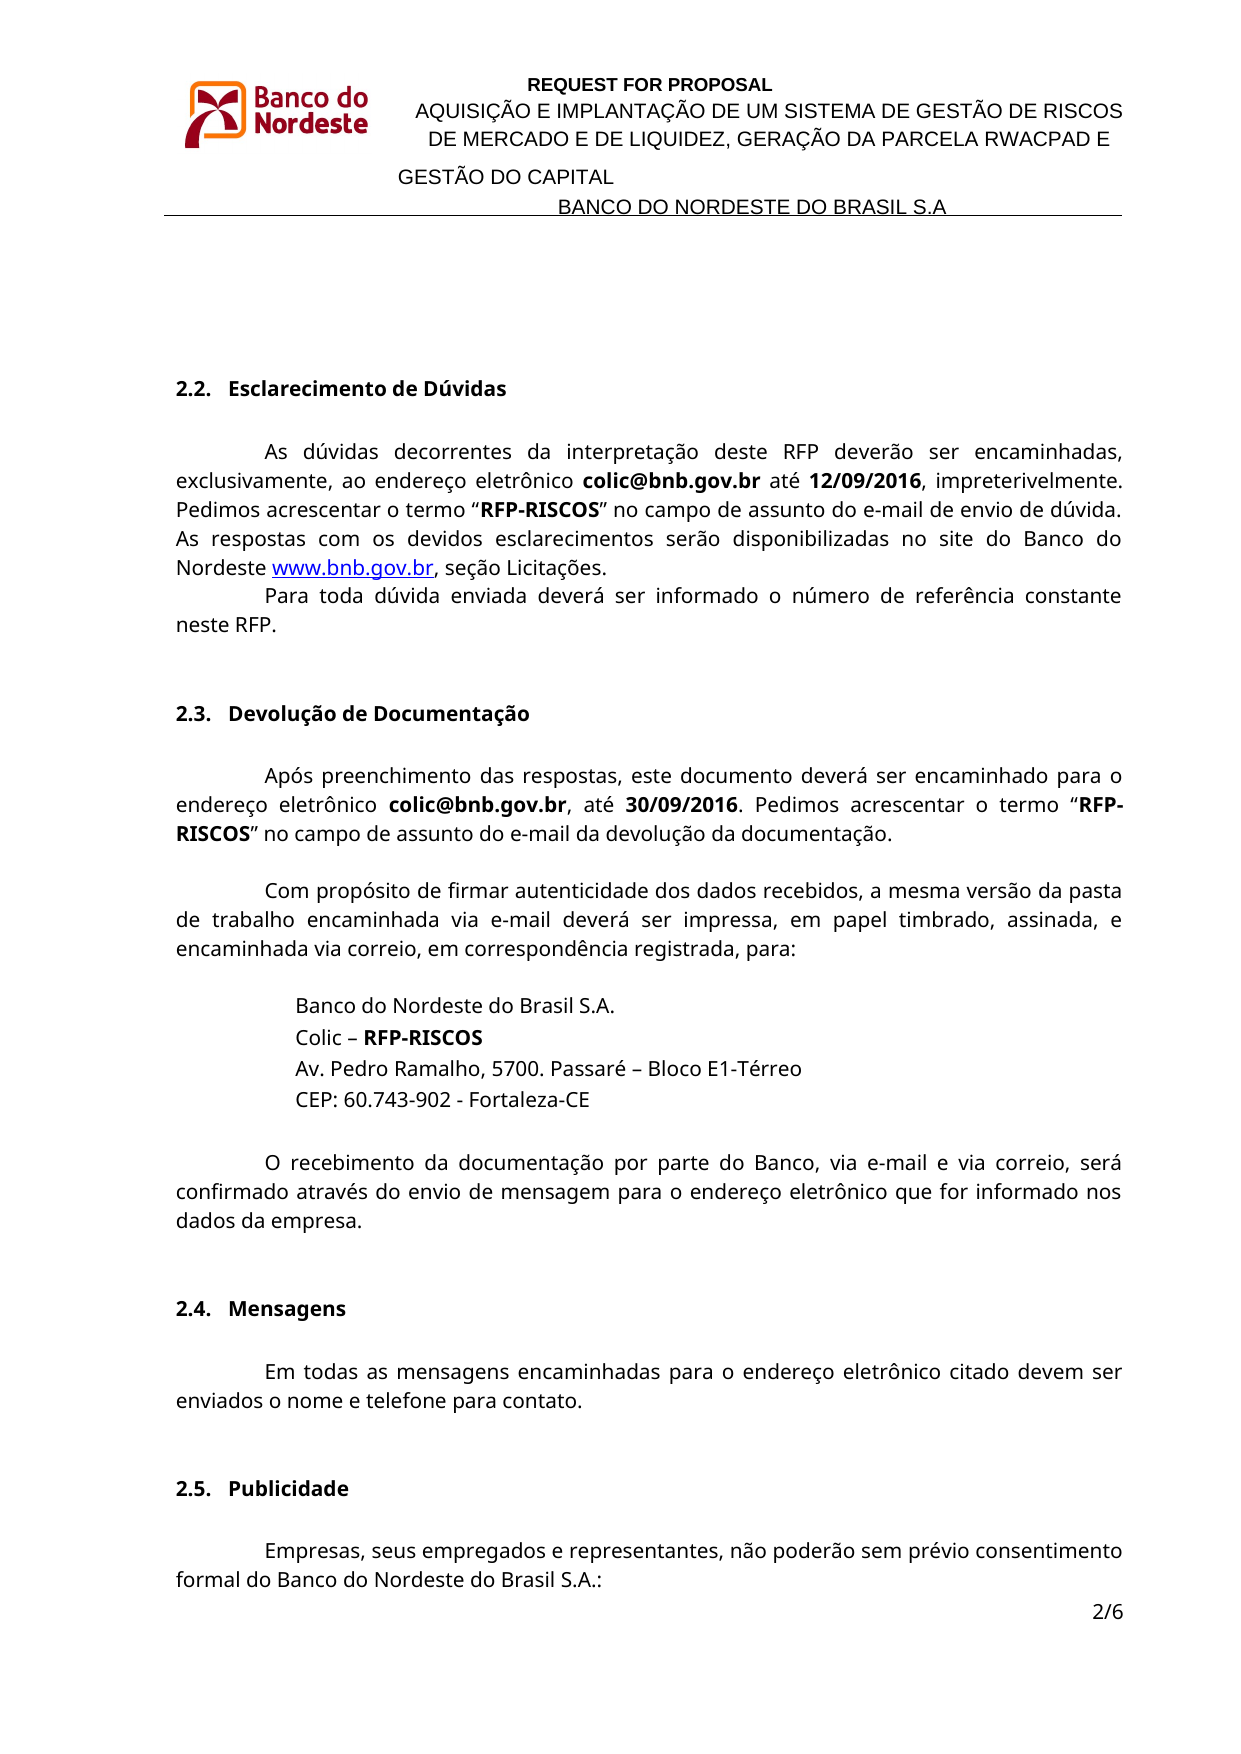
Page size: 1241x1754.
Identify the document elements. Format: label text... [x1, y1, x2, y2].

subtitle Colic – RFP-RISCOS [295, 1023, 1125, 1051]
subtitle Publicidade [176, 1474, 1125, 1502]
text CEP: 60.743-902 - Fortaleza-CE [295, 1086, 1123, 1114]
text Para toda dúvida enviada deverá ser informado o número de referência constante neste RFP. [176, 582, 1123, 639]
picture [177, 73, 373, 154]
subtitle Devolução de Documentação [176, 699, 1125, 727]
text Av. Pedro Ramalho, 5700. Passaré – Bloco E1-Térreo [295, 1054, 1123, 1082]
subtitle Esclarecimento de Dúvidas [176, 374, 1125, 402]
text Após preenchimento das respostas, este documento deverá ser encaminhado para o endereço eletrônico colic@bnb.gov.br, até 30/09/2016. Pedimos acrescentar o termo “RFP-RISCOS” no campo de assunto do e-mail da devolução da documentação. [176, 761, 1123, 848]
text Banco do Nordeste do Brasil S.A. [295, 991, 1123, 1019]
text Em todas as mensagens encaminhadas para o endereço eletrônico citado devem ser enviados o nome e telefone para contato. [176, 1357, 1123, 1414]
text O recebimento da documentação por parte do Banco, via e-mail e via correio, será confirmado através do envio de mensagem para o endereço eletrônico que for informado nos dados da empresa. [176, 1148, 1123, 1235]
text Empresas, seus empregados e representantes, não poderão sem prévio consentimento formal do Banco do Nordeste do Brasil S.A.: [176, 1537, 1123, 1594]
text As dúvidas decorrentes da interpretação deste RFP deverão ser encaminhadas, exclusivamente, ao endereço eletrônico colic@bnb.gov.br até 12/09/2016, impreterivelmente. Pedimos acrescentar o termo “RFP-RISCOS” no campo de assunto do e-mail de envio de dúvida. As respostas com os devidos esclarecimentos serão disponibilizadas no site do Banco do Nordeste www.bnb.gov.br, seção Licitações. [176, 437, 1123, 581]
subtitle Mensagens [176, 1294, 1125, 1323]
text Com propósito de firmar autenticidade dos dados recebidos, a mesma versão da pasta de trabalho encaminhada via e-mail deverá ser impressa, em papel timbrado, assinada, e encaminhada via correio, em correspondência registrada, para: [176, 876, 1123, 962]
